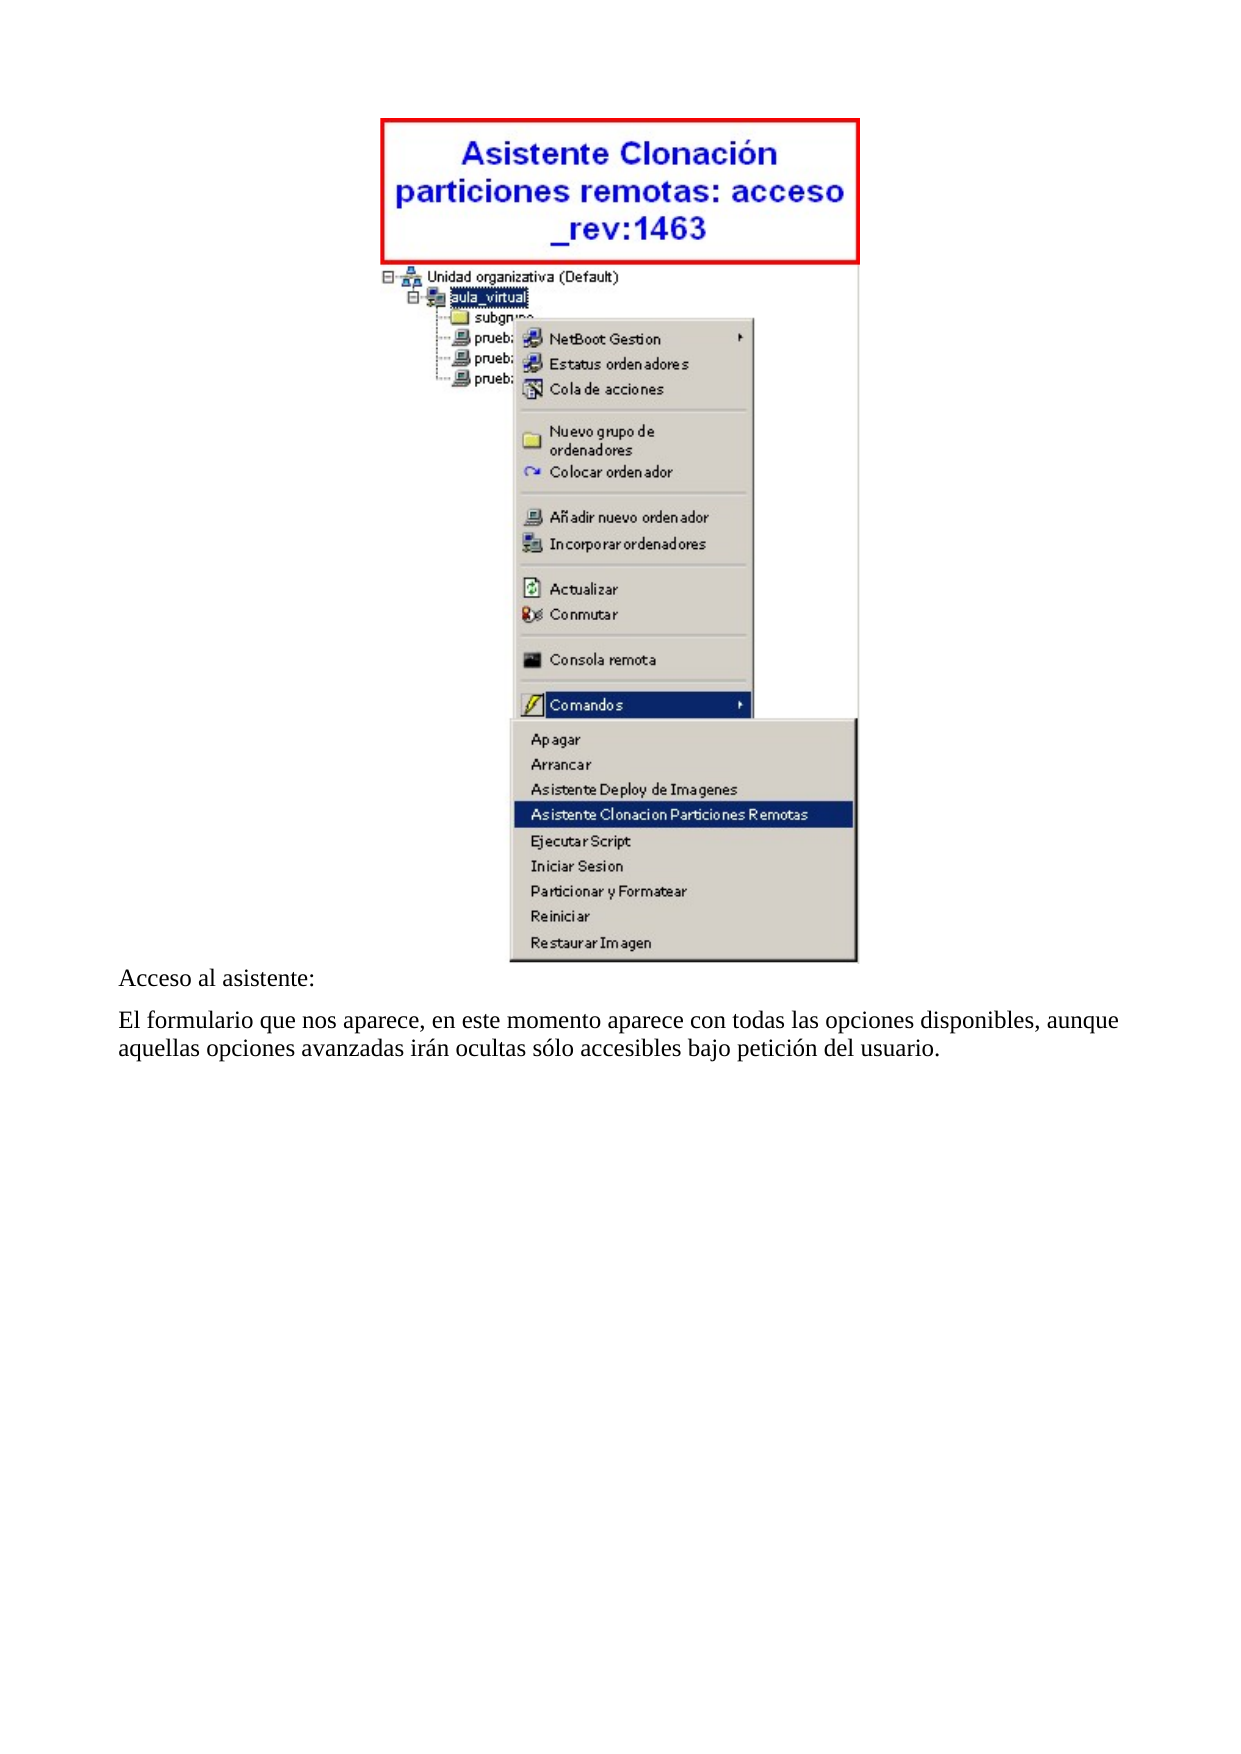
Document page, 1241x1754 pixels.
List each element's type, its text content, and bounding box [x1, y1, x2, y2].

text Acceso al asistente: [118, 118, 1122, 992]
text El formulario que nos aparece, en este momento aparece con todas las opciones disponibles, aunque aquellas opciones avanzadas irán ocultas sólo accesibles bajo petición del usuario. [118, 1005, 1122, 1062]
